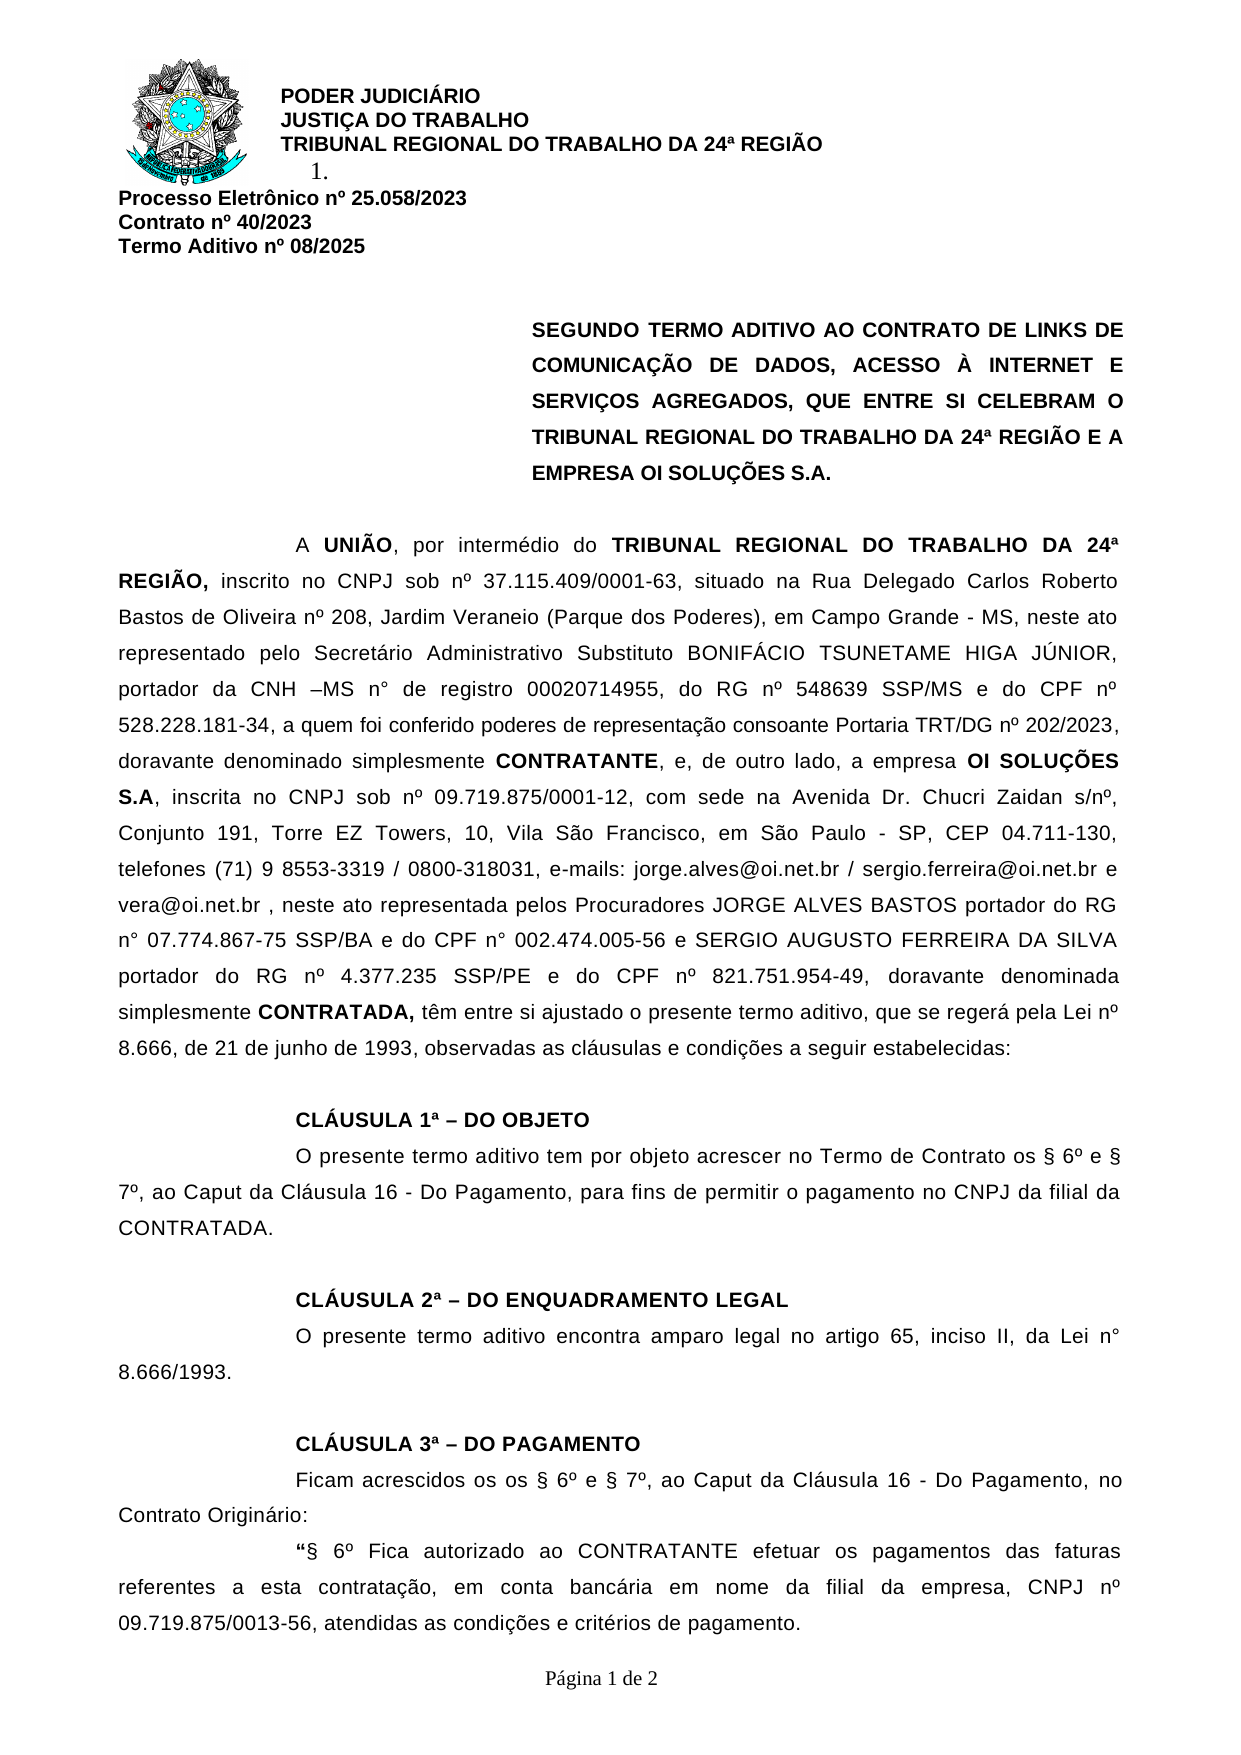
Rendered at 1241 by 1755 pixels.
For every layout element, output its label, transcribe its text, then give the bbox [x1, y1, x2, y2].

text O presente termo aditivo tem por objeto acrescer no Termo de Contrato os § 6º e § 7º, ao Caput da Cláusula 16 - Do Pagamento, para fins de permitir o pagamento no CNPJ da filial da CONTRATADA. [118, 1144, 1122, 1240]
text “§ 6º Fica autorizado ao CONTRATANTE efetuar os pagamentos das faturas referentes a esta contratação, em conta bancária em nome da filial da empresa, CNPJ nº 09.719.875/0013-56, atendidas as condições e critérios de pagamento. [118, 1539, 1122, 1635]
text CLÁUSULA 3ª – DO PAGAMENTO [118, 1431, 1122, 1455]
text O presente termo aditivo encontra amparo legal no artigo 65, inciso II, da Lei n° 8.666/1993. [118, 1324, 1122, 1383]
text SEGUNDO TERMO ADITIVO AO CONTRATO DE LINKS DE COMUNICAÇÃO DE DADOS, ACESSO À INTERNET E SERVIÇOS AGREGADOS, QUE ENTRE SI CELEBRAM O TRIBUNAL REGIONAL DO TRABALHO DA 24ª REGIÃO E A EMPRESA OI SOLUÇÕES S.A. [532, 317, 1124, 485]
text A UNIÃO, por intermédio do TRIBUNAL REGIONAL DO TRABALHO DA 24ª REGIÃO, inscrito no CNPJ sob nº 37.115.409/0001-63, situado na Rua Delegado Carlos Roberto Bastos de Oliveira nº 208, Jardim Veraneio (Parque dos Poderes), em Campo Grande - MS, neste ato representado pelo Secretário Administrativo Substituto BONIFÁCIO TSUNETAME HIGA JÚNIOR, portador da CNH –MS n° de registro 00020714955, do RG nº 548639 SSP/MS e do CPF nº 528.228.181-34, a quem foi conferido poderes de representação consoante Portaria TRT/DG nº 202/2023, doravante denominado simplesmente CONTRATANTE, e, de outro lado, a empresa OI SOLUÇÕES S.A, inscrita no CNPJ sob nº 09.719.875/0001-12, com sede na Avenida Dr. Chucri Zaidan s/nº, Conjunto 191, Torre EZ Towers, 10, Vila São Francisco, em São Paulo - SP, CEP 04.711-130, telefones (71) 9 8553-3319 / 0800-318031, e-mails: jorge.alves@oi.net.br / sergio.ferreira@oi.net.br e vera@oi.net.br , neste ato representada pelos Procuradores JORGE ALVES BASTOS portador do RG n° 07.774.867-75 SSP/BA e do CPF n° 002.474.005-56 e SERGIO AUGUSTO FERREIRA DA SILVA portador do RG nº 4.377.235 SSP/PE e do CPF nº 821.751.954-49, doravante denominada simplesmente CONTRATADA, têm entre si ajustado o presente termo aditivo, que se regerá pela Lei nº 8.666, de 21 de junho de 1993, observadas as cláusulas e condições a seguir estabelecidas: [118, 533, 1119, 1060]
text Ficam acrescidos os os § 6º e § 7º, ao Caput da Cláusula 16 - Do Pagamento, no Contrato Originário: [118, 1467, 1122, 1527]
text CLÁUSULA 1ª – DO OBJETO [118, 1108, 1122, 1132]
text CLÁUSULA 2ª – DO ENQUADRAMENTO LEGAL [118, 1288, 1119, 1312]
